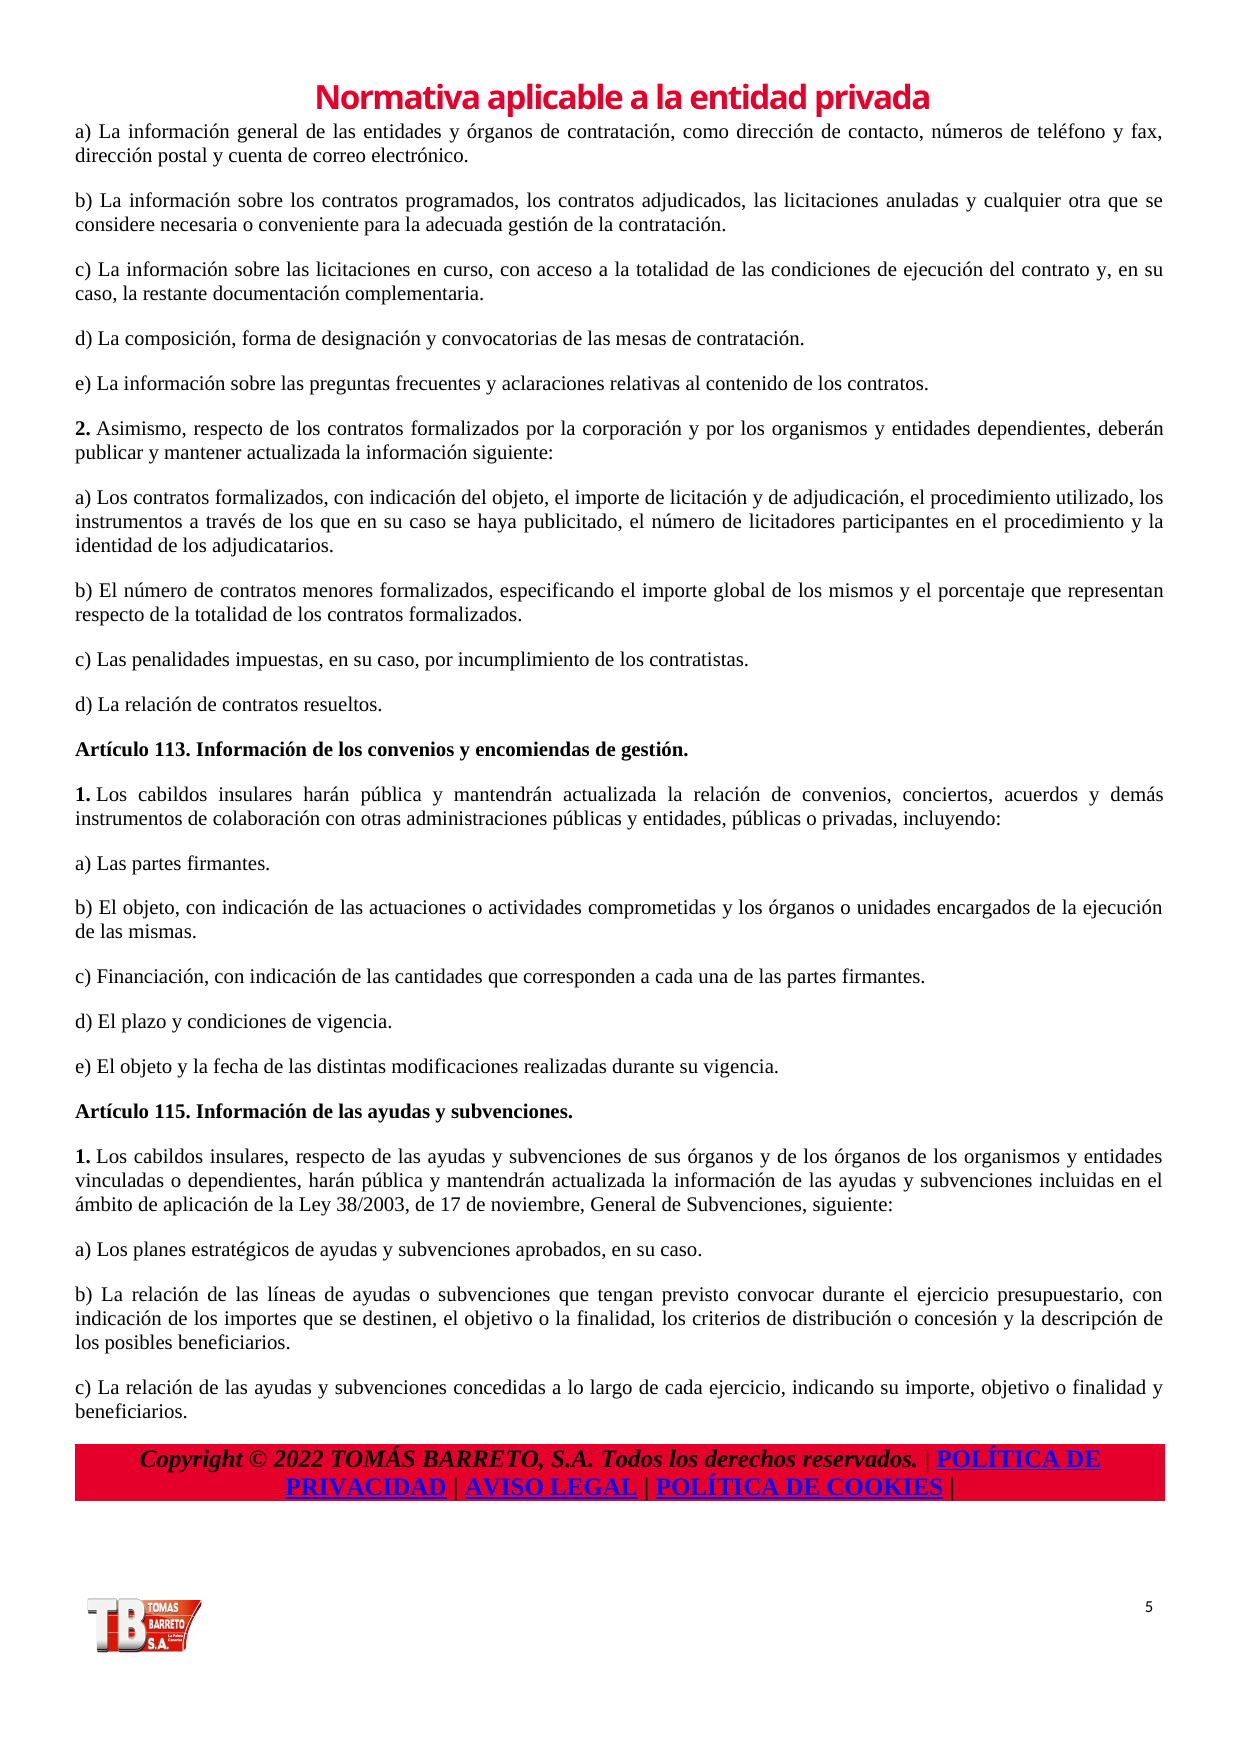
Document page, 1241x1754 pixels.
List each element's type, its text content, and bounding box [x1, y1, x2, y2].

text e) La información sobre las preguntas frecuentes y aclaraciones relativas al contenido de los contratos. [75, 371, 1165, 395]
text Utilizamos cookies para ofrecerte la mejor experiencia en nuestra web. [75, 1512, 1165, 1541]
text 1. Los cabildos insulares harán pública y mantendrán actualizada la relación de convenios, conciertos, acuerdos y demás instrumentos de colaboración con otras administraciones públicas y entidades, públicas o privadas, incluyendo: [75, 781, 1165, 829]
text c) La relación de las ayudas y subvenciones concedidas a lo largo de cada ejercicio, indicando su importe, objetivo o finalidad y beneficiarios. [75, 1375, 1165, 1423]
text b) La relación de las líneas de ayudas o subvenciones que tengan previsto convocar durante el ejercicio presupuestario, con indicación de los importes que se destinen, el objetivo o la finalidad, los criterios de distribución o concesión y la descripción de los posibles beneficiarios. [75, 1282, 1165, 1354]
text d) La relación de contratos resueltos. [75, 692, 1165, 716]
text d) El plazo y condiciones de vigencia. [75, 1009, 1165, 1033]
text Artículo 113. Información de los convenios y encomiendas de gestión. [75, 737, 1165, 761]
text a) Los contratos formalizados, con indicación del objeto, el importe de licitación y de adjudicación, el procedimiento utilizado, los instrumentos a través de los que en su caso se haya publicitado, el número de licitadores participantes en el procedimiento y la identidad de los adjudicatarios. [75, 485, 1165, 557]
text b) El número de contratos menores formalizados, especificando el importe global de los mismos y el porcentaje que representan respecto de la totalidad de los contratos formalizados. [75, 578, 1165, 626]
text b) La información sobre los contratos programados, los contratos adjudicados, las licitaciones anuladas y cualquier otra que se considere necesaria o conveniente para la adecuada gestión de la contratación. [75, 188, 1165, 236]
text c) La información sobre las licitaciones en curso, con acceso a la totalidad de las condiciones de ejecución del contrato y, en su caso, la restante documentación complementaria. [75, 257, 1165, 305]
text c) Las penalidades impuestas, en su caso, por incumplimiento de los contratistas. [75, 647, 1165, 671]
text Artículo 115. Información de las ayudas y subvenciones. [75, 1099, 1165, 1123]
text e) El objeto y la fecha de las distintas modificaciones realizadas durante su vigencia. [75, 1054, 1165, 1078]
text a) Las partes firmantes. [75, 850, 1165, 874]
text c) Financiación, con indicación de las cantidades que corresponden a cada una de las partes firmantes. [75, 964, 1165, 988]
text d) La composición, forma de designación y convocatorias de las mesas de contratación. [75, 326, 1165, 350]
text b) El objeto, con indicación de las actuaciones o actividades comprometidas y los órganos o unidades encargados de la ejecución de las mismas. [75, 895, 1165, 943]
text 2. Asimismo, respecto de los contratos formalizados por la corporación y por los organismos y entidades dependientes, deberán publicar y mantener actualizada la información siguiente: [75, 416, 1165, 464]
text Copyright © 2022 TOMÁS BARRETO, S.A. Todos los derechos reservados. | POLÍTICA DE PRIVACIDAD | AVISO LEGAL | POLÍTICA DE COOKIES | [75, 1444, 1165, 1501]
text a) Los planes estratégicos de ayudas y subvenciones aprobados, en su caso. [75, 1237, 1165, 1261]
text Puedes aprender más sobre qué cookies utilizamos o desactivarlas en los ajustes. [75, 1541, 1165, 1571]
text 1. Los cabildos insulares, respecto de las ayudas y subvenciones de sus órganos y de los órganos de los organismos y entidades vinculadas o dependientes, harán pública y mantendrán actualizada la información de las ayudas y subvenciones incluidas en el ámbito de aplicación de la Ley 38/2003, de 17 de noviembre, General de Subvenciones, siguiente: [75, 1144, 1165, 1216]
text a) La información general de las entidades y órganos de contratación, como dirección de contacto, números de teléfono y fax, dirección postal y cuenta de correo electrónico. [75, 119, 1165, 167]
